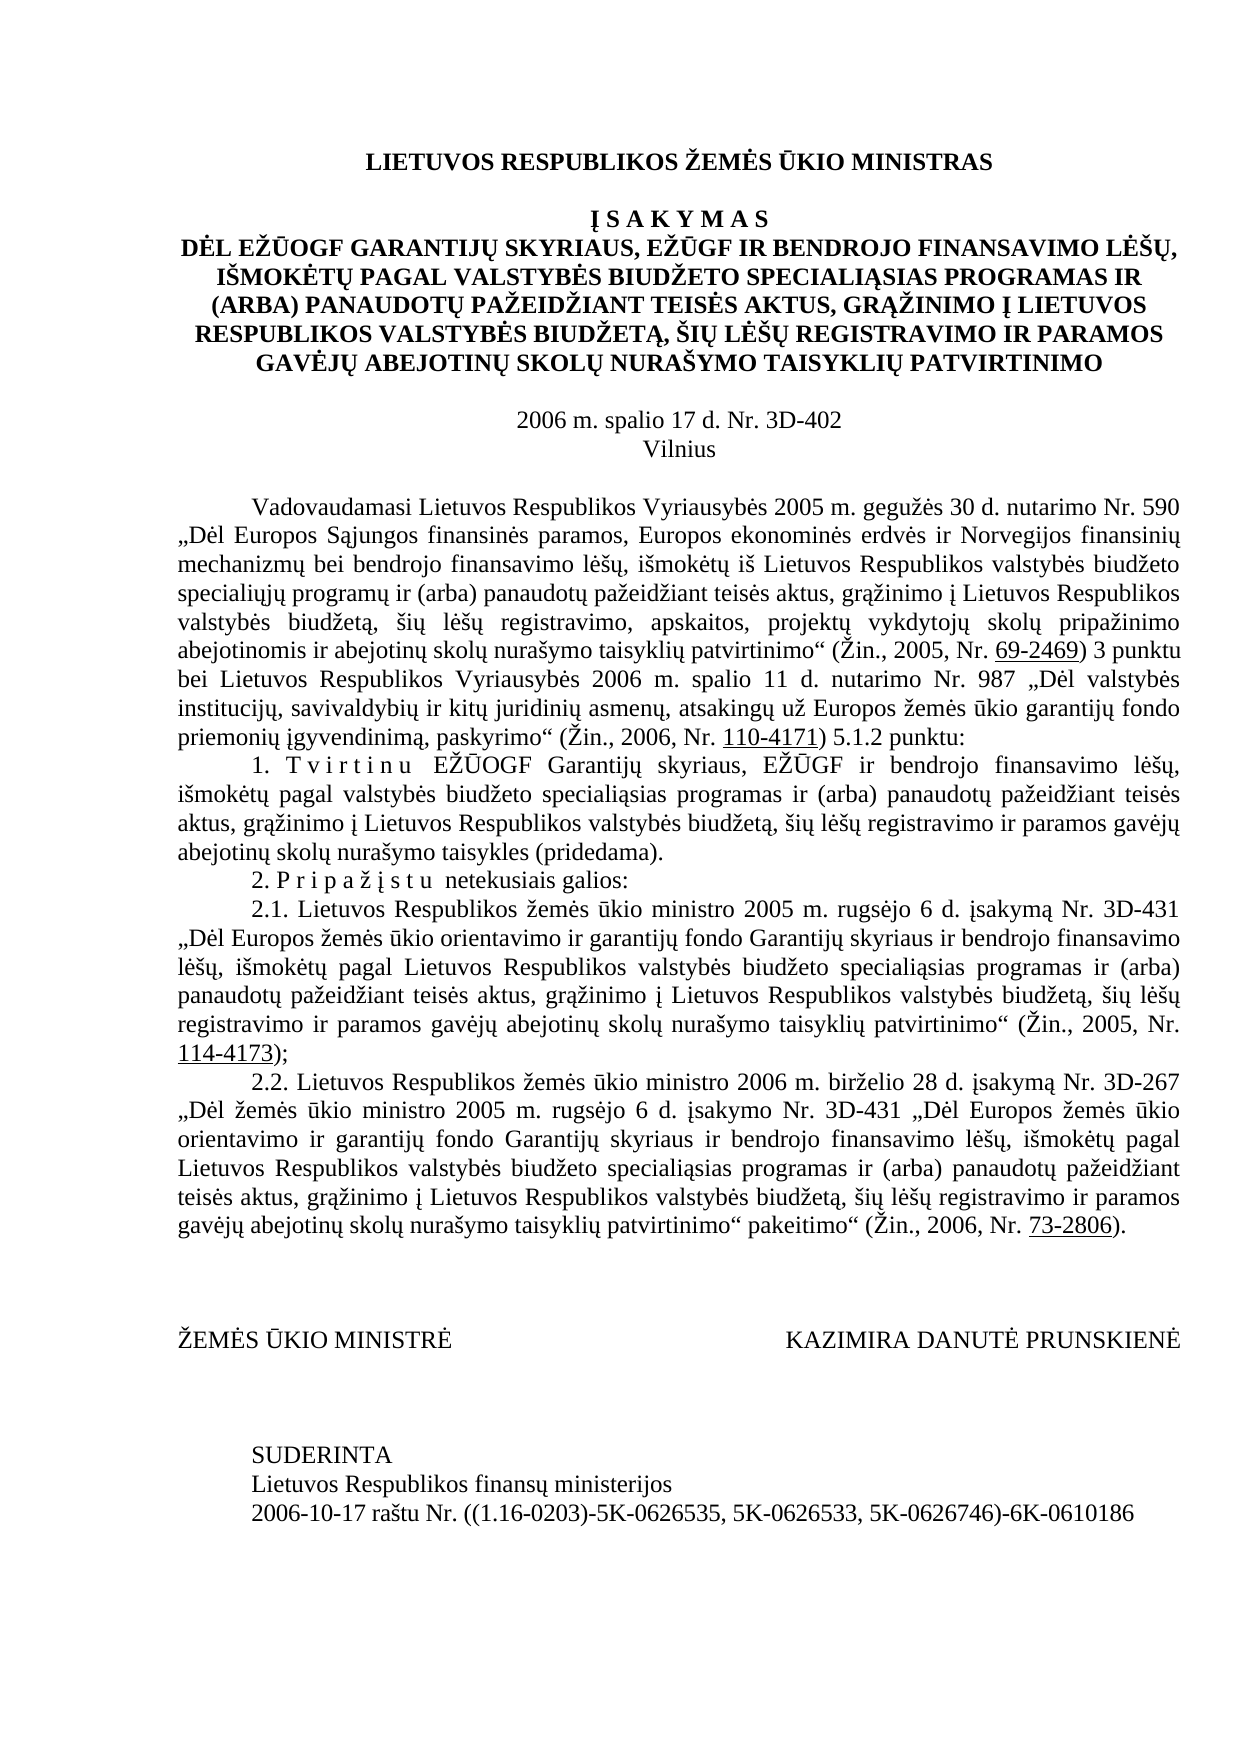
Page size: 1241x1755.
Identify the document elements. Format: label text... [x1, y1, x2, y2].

text 2. Pripažįstu netekusiais galios: [177, 866, 1181, 894]
text SUDERINTA [177, 1441, 1181, 1469]
text 1. Tvirtinu EŽŪOGF Garantijų skyriaus, EŽŪGF ir bendrojo finansavimo lėšų, išmokėtų pagal valstybės biudžeto specialiąsias programas ir (arba) panaudotų pažeidžiant teisės aktus, grąžinimo į Lietuvos Respublikos valstybės biudžetą, šių lėšų registravimo ir paramos gavėjų abejotinų skolų nurašymo taisykles (pridedama). [177, 751, 1181, 866]
text Vadovaudamasi Lietuvos Respublikos Vyriausybės 2005 m. gegužės 30 d. nutarimo Nr. 590 „Dėl Europos Sąjungos finansinės paramos, Europos ekonominės erdvės ir Norvegijos finansinių mechanizmų bei bendrojo finansavimo lėšų, išmokėtų iš Lietuvos Respublikos valstybės biudžeto specialiųjų programų ir (arba) panaudotų pažeidžiant teisės aktus, grąžinimo į Lietuvos Respublikos valstybės biudžetą, šių lėšų registravimo, apskaitos, projektų vykdytojų skolų pripažinimo abejotinomis ir abejotinų skolų nurašymo taisyklių patvirtinimo“ (Žin., 2005, Nr. 69-2469) 3 punktu bei Lietuvos Respublikos Vyriausybės 2006 m. spalio 11 d. nutarimo Nr. 987 „Dėl valstybės institucijų, savivaldybių ir kitų juridinių asmenų, atsakingų už Europos žemės ūkio garantijų fondo priemonių įgyvendinimą, paskyrimo“ (Žin., 2006, Nr. 110-4171) 5.1.2 punktu: [177, 492, 1181, 751]
text DĖL EŽŪOGF GARANTIJŲ SKYRIAUS, EŽŪGF IR BENDROJO FINANSAVIMO LĖŠŲ, IŠMOKĖTŲ PAGAL VALSTYBĖS BIUDŽETO SPECIALIĄSIAS PROGRAMAS IR (ARBA) PANAUDOTŲ PAŽEIDŽIANT TEISĖS AKTUS, GRĄŽINIMO Į LIETUVOS RESPUBLIKOS VALSTYBĖS BIUDŽETĄ, ŠIŲ LĖŠŲ REGISTRAVIMO IR PARAMOS GAVĖJŲ ABEJOTINŲ SKOLŲ NURAŠYMO TAISYKLIŲ PATVIRTINIMO [177, 233, 1181, 377]
text 2006-10-17 raštu Nr. ((1.16-0203)-5K-0626535, 5K-0626533, 5K-0626746)-6K-0610186 [177, 1498, 1181, 1527]
text ŽEMĖS ŪKIO MINISTRĖ KAZIMIRA DANUTĖ PRUNSKIENĖ [177, 1326, 1181, 1354]
text LIETUVOS RESPUBLIKOS ŽEMĖS ŪKIO MINISTRAS [177, 147, 1181, 176]
text Lietuvos Respublikos finansų ministerijos [177, 1469, 1181, 1498]
text 2006 m. spalio 17 d. Nr. 3D-402 [177, 406, 1181, 434]
text Į S A K Y M A S [177, 204, 1181, 233]
text 2.2. Lietuvos Respublikos žemės ūkio ministro 2006 m. birželio 28 d. įsakymą Nr. 3D-267 „Dėl žemės ūkio ministro 2005 m. rugsėjo 6 d. įsakymo Nr. 3D-431 „Dėl Europos žemės ūkio orientavimo ir garantijų fondo Garantijų skyriaus ir bendrojo finansavimo lėšų, išmokėtų pagal Lietuvos Respublikos valstybės biudžeto specialiąsias programas ir (arba) panaudotų pažeidžiant teisės aktus, grąžinimo į Lietuvos Respublikos valstybės biudžetą, šių lėšų registravimo ir paramos gavėjų abejotinų skolų nurašymo taisyklių patvirtinimo“ pakeitimo“ (Žin., 2006, Nr. 73-2806). [177, 1067, 1181, 1239]
text 2.1. Lietuvos Respublikos žemės ūkio ministro 2005 m. rugsėjo 6 d. įsakymą Nr. 3D-431 „Dėl Europos žemės ūkio orientavimo ir garantijų fondo Garantijų skyriaus ir bendrojo finansavimo lėšų, išmokėtų pagal Lietuvos Respublikos valstybės biudžeto specialiąsias programas ir (arba) panaudotų pažeidžiant teisės aktus, grąžinimo į Lietuvos Respublikos valstybės biudžetą, šių lėšų registravimo ir paramos gavėjų abejotinų skolų nurašymo taisyklių patvirtinimo“ (Žin., 2005, Nr. 114-4173); [177, 894, 1181, 1067]
text Vilnius [177, 434, 1181, 463]
